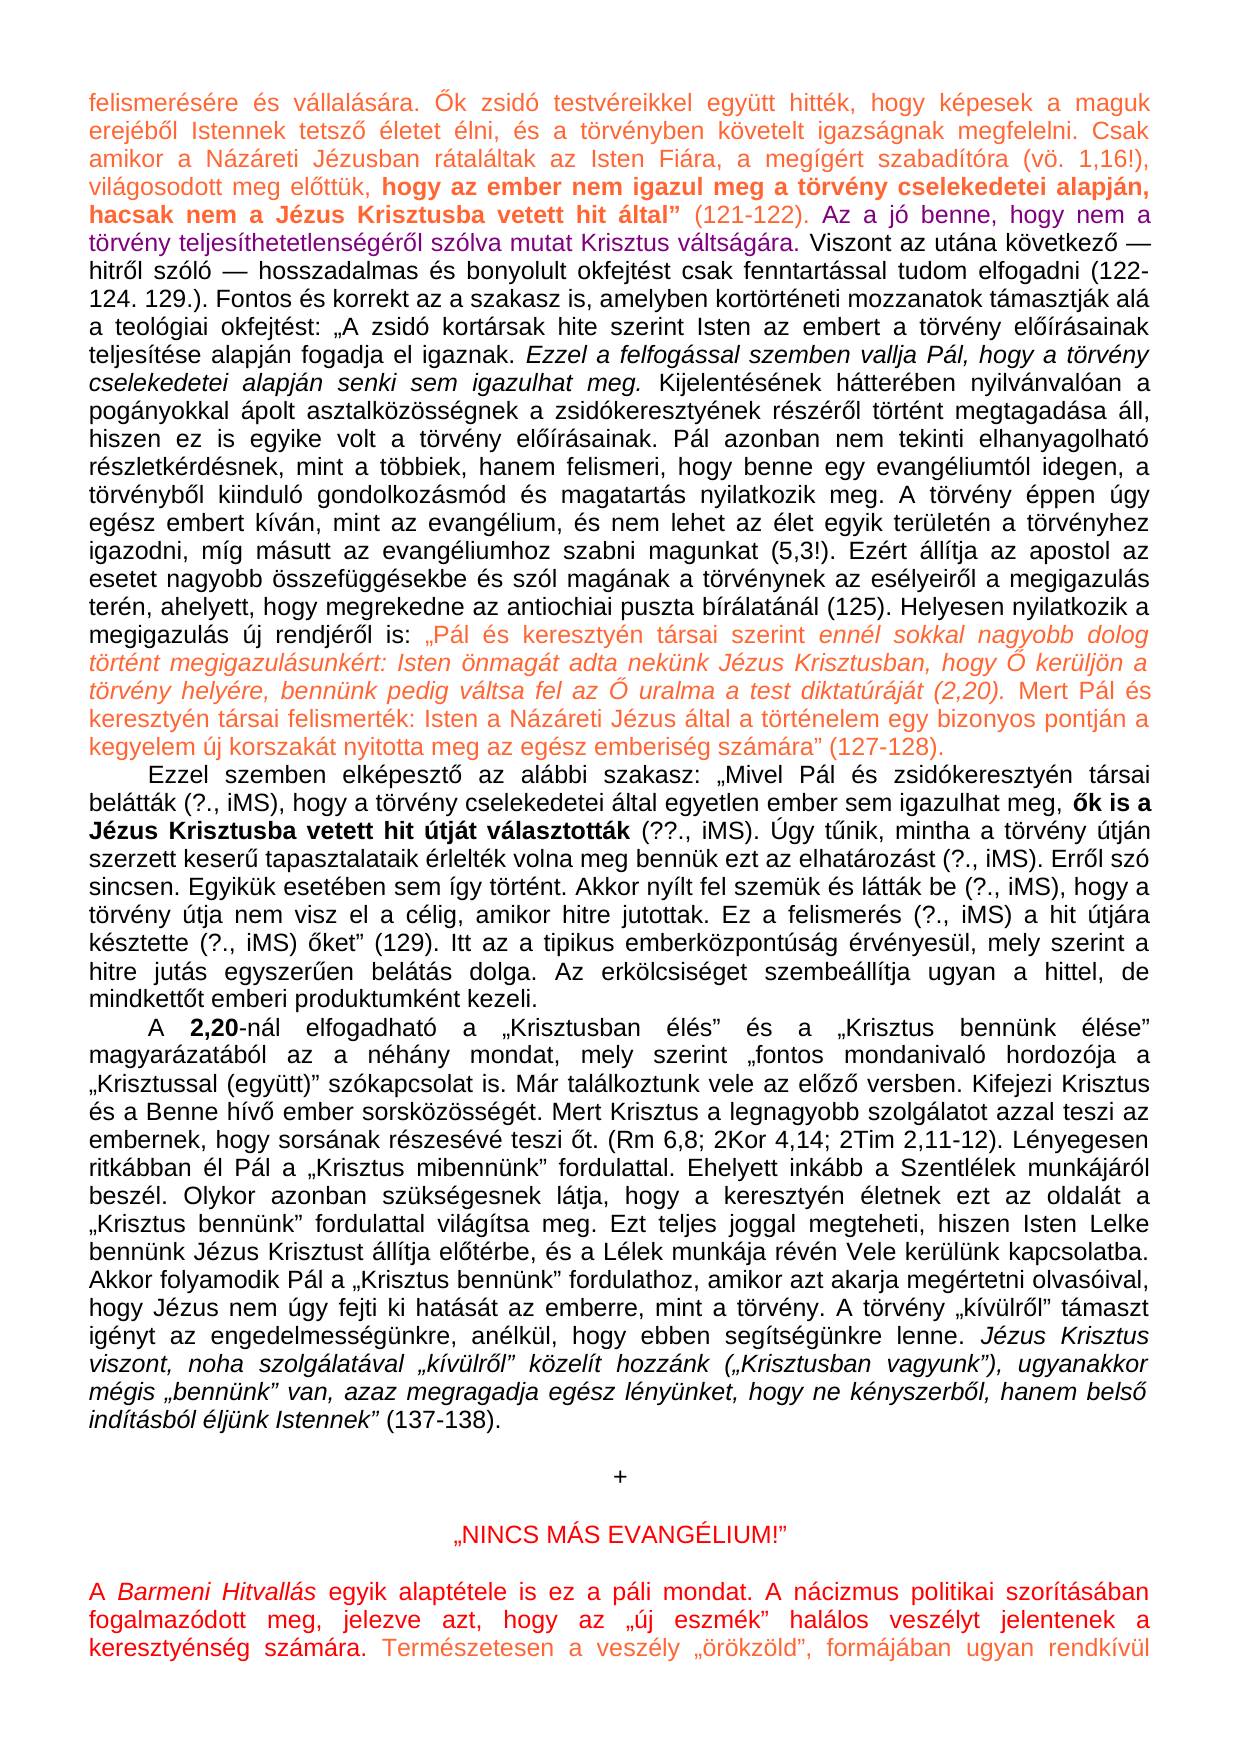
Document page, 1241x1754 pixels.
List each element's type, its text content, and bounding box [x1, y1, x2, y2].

text A 2,20-nál elfogadható a „Krisztusban élés” és a „Krisztus bennünk élése” magyarázatából az a néhány mondat, mely szerint „fontos mondanivaló hordozója a „Krisztussal (együtt)” szókapcsolat is. Már találkoztunk vele az előző versben. Kifejezi Krisztus és a Benne hívő ember sorsközösségét. Mert Krisztus a legnagyobb szolgálatot azzal teszi az embernek, hogy sorsának részesévé teszi őt. (Rm 6,8; 2Kor 4,14; 2Tim 2,11-12). Lényegesen ritkábban él Pál a „Krisztus mibennünk” fordulattal. Ehelyett inkább a Szentlélek munkájáról beszél. Olykor azonban szükségesnek látja, hogy a keresztyén életnek ezt az oldalát a „Krisztus bennünk” fordulattal világítsa meg. Ezt teljes joggal megteheti, hiszen Isten Lelke bennünk Jézus Krisztust állítja előtérbe, és a Lélek munkája révén Vele kerülünk kapcsolatba. Akkor folyamodik Pál a „Krisztus bennünk” fordulathoz, amikor azt akarja megértetni olvasóival, hogy Jézus nem úgy fejti ki hatását az emberre, mint a törvény. A törvény „kívülről” támaszt igényt az engedelmességünkre, anélkül, hogy ebben segítségünkre lenne. Jézus Krisztus viszont, noha szolgálatával „kívülről” közelít hozzánk („Krisztusban vagyunk”), ugyanakkor mégis „bennünk” van, azaz megragadja egész lényünket, hogy ne kényszerből, hanem belső indításból éljünk Istennek” (137-138). [88, 1013, 1152, 1433]
text + [88, 1463, 1152, 1491]
text „NINCS MÁS EVANGÉLIUM!” [88, 1521, 1152, 1548]
text Ezzel szemben elképesztő az alábbi szakasz: „Mivel Pál és zsidókeresztyén társai belátták (?., iMS), hogy a törvény cselekedetei által egyetlen ember sem igazulhat meg, ők is a Jézus Krisztusba vetett hit útját választották (??., iMS). Úgy tűnik, mintha a törvény útján szerzett keserű tapasztalataik érlelték volna meg bennük ezt az elhatározást (?., iMS). Erről szó sincsen. Egyikük esetében sem így történt. Akkor nyílt fel szemük és látták be (?., iMS), hogy a törvény útja nem visz el a célig, amikor hitre jutottak. Ez a felismerés (?., iMS) a hit útjára késztette (?., iMS) őket” (129). Itt az a tipikus emberközpontúság érvényesül, mely szerint a hitre jutás egyszerűen belátás dolga. Az erkölcsiséget szembeállítja ugyan a hittel, de mindkettőt emberi produktumként kezeli. [88, 761, 1152, 1013]
text felismerésére és vállalására. Ők zsidó testvéreikkel együtt hitték, hogy képesek a maguk erejéből Istennek tetsző életet élni, és a törvényben követelt igazságnak megfelelni. Csak amikor a Názáreti Jézusban rátaláltak az Isten Fiára, a megígért szabadítóra (vö. 1,16!), világosodott meg előttük, hogy az ember nem igazul meg a törvény cselekedetei alapján, hacsak nem a Jézus Krisztusba vetett hit által” (121-122). Az a jó benne, hogy nem a törvény teljesíthetetlenségéről szólva mutat Krisztus váltságára. Viszont az utána következő ― hitről szóló ― hosszadalmas és bonyolult okfejtést csak fenntartással tudom elfogadni (122-124. 129.). Fontos és korrekt az a szakasz is, amelyben kortörténeti mozzanatok támasztják alá a teológiai okfejtést: „A zsidó kortársak hite szerint Isten az embert a törvény előírásainak teljesítése alapján fogadja el igaznak. Ezzel a felfogással szemben vallja Pál, hogy a törvény cselekedetei alapján senki sem igazulhat meg. Kijelentésének hátterében nyilvánvalóan a pogányokkal ápolt asztalközösségnek a zsidókeresztyének részéről történt megtagadása áll, hiszen ez is egyike volt a törvény előírásainak. Pál azonban nem tekinti elhanyagolható részletkérdésnek, mint a többiek, hanem felismeri, hogy benne egy evangéliumtól idegen, a törvényből kiinduló gondolkozásmód és magatartás nyilatkozik meg. A törvény éppen úgy egész embert kíván, mint az evangélium, és nem lehet az élet egyik területén a törvényhez igazodni, míg másutt az evangéliumhoz szabni magunkat (5,3!). Ezért állítja az apostol az esetet nagyobb összefüggésekbe és szól magának a törvénynek az esélyeiről a megigazulás terén, ahelyett, hogy megrekedne az antiochiai puszta bírálatánál (125). Helyesen nyilatkozik a megigazulás új rendjéről is: „Pál és keresztyén társai szerint ennél sokkal nagyobb dolog történt megigazulásunkért: Isten önmagát adta nekünk Jézus Krisztusban, hogy Ő kerüljön a törvény helyére, bennünk pedig váltsa fel az Ő uralma a test diktatúráját (2,20). Mert Pál és keresztyén társai felismerték: Isten a Názáreti Jézus által a történelem egy bizonyos pontján a kegyelem új korszakát nyitotta meg az egész emberiség számára” (127-128). [88, 88, 1152, 761]
text A Barmeni Hitvallás egyik alaptétele is ez a páli mondat. A nácizmus politikai szorításában fogalmazódott meg, jelezve azt, hogy az „új eszmék” halálos veszélyt jelentenek a keresztyénség számára. Természetesen a veszély „örökzöld”, formájában ugyan rendkívül [88, 1578, 1152, 1662]
